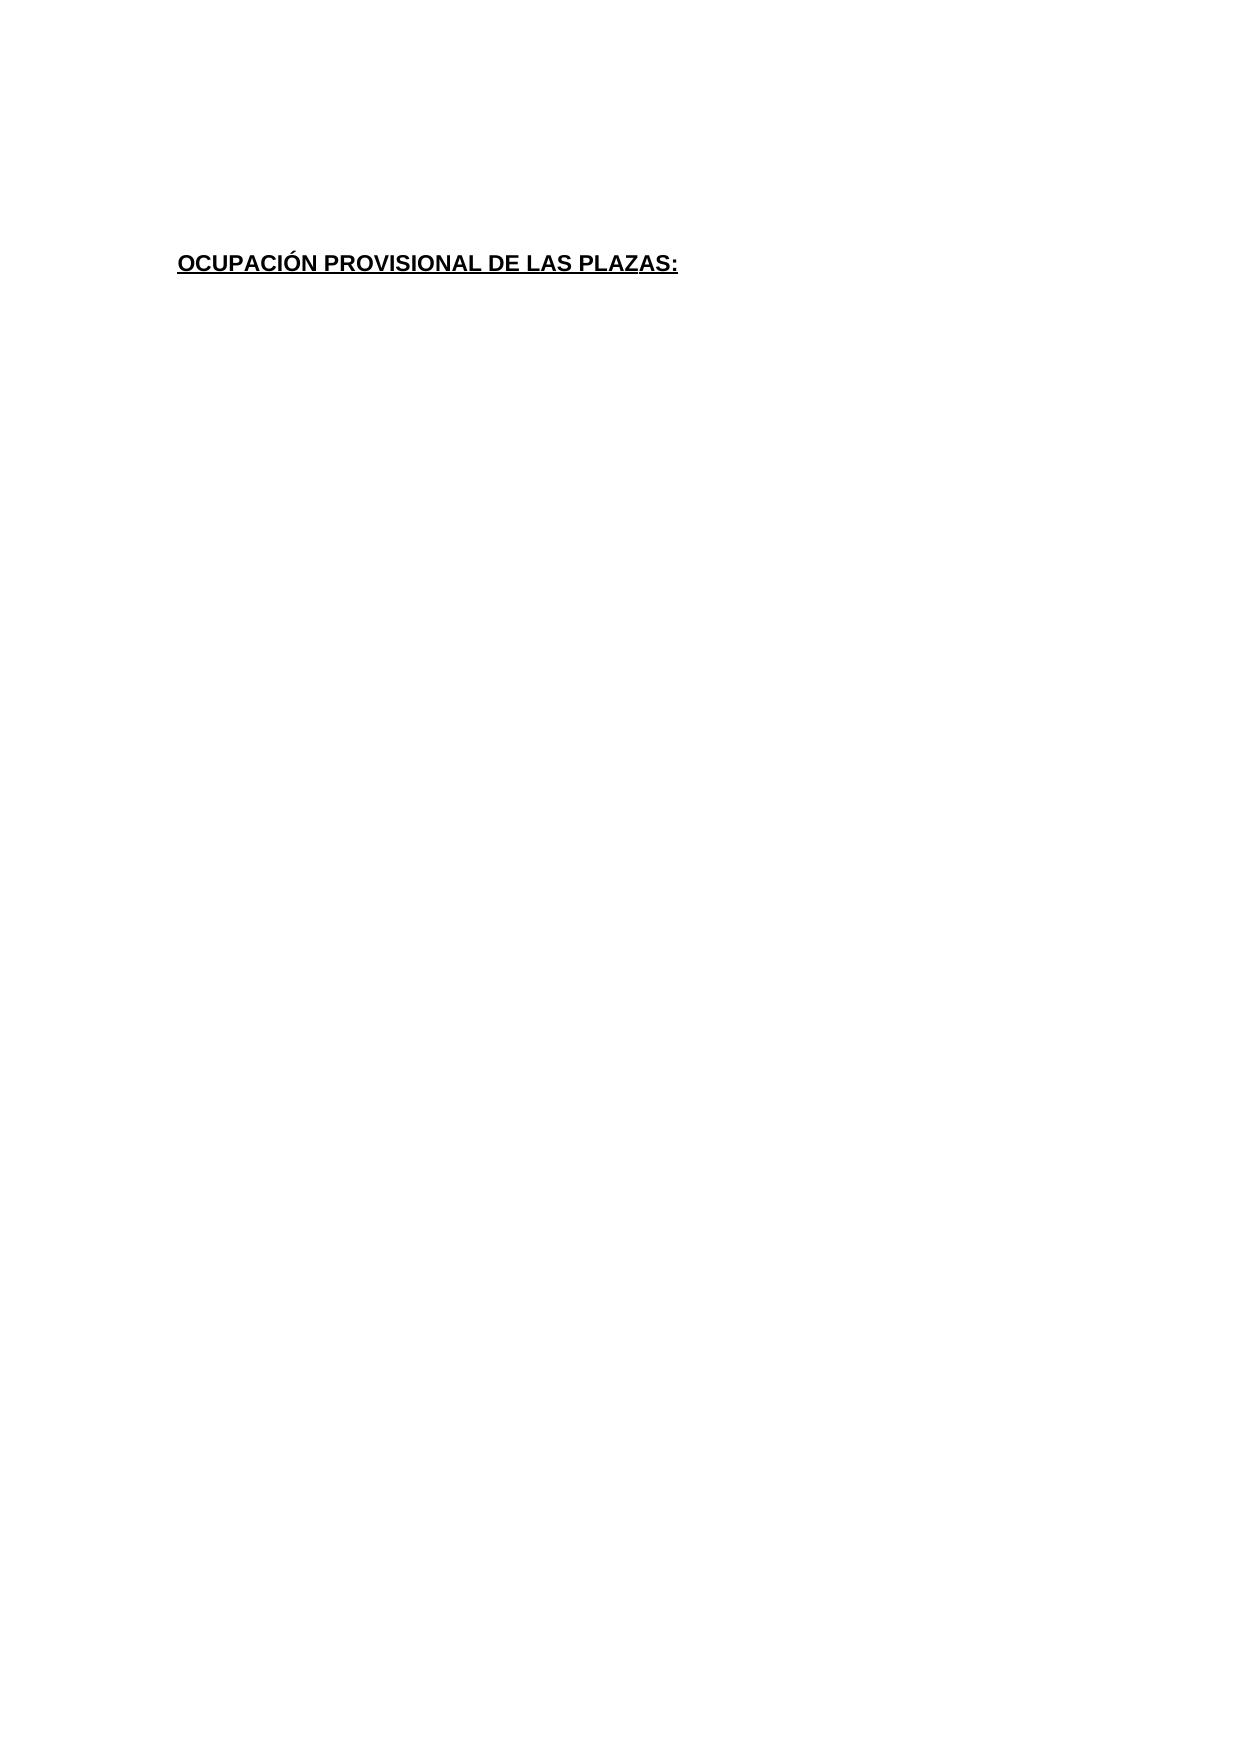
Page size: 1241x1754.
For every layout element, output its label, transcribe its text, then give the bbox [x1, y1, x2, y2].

text OCUPACIÓN PROVISIONAL DE LAS PLAZAS: [177, 249, 1154, 276]
